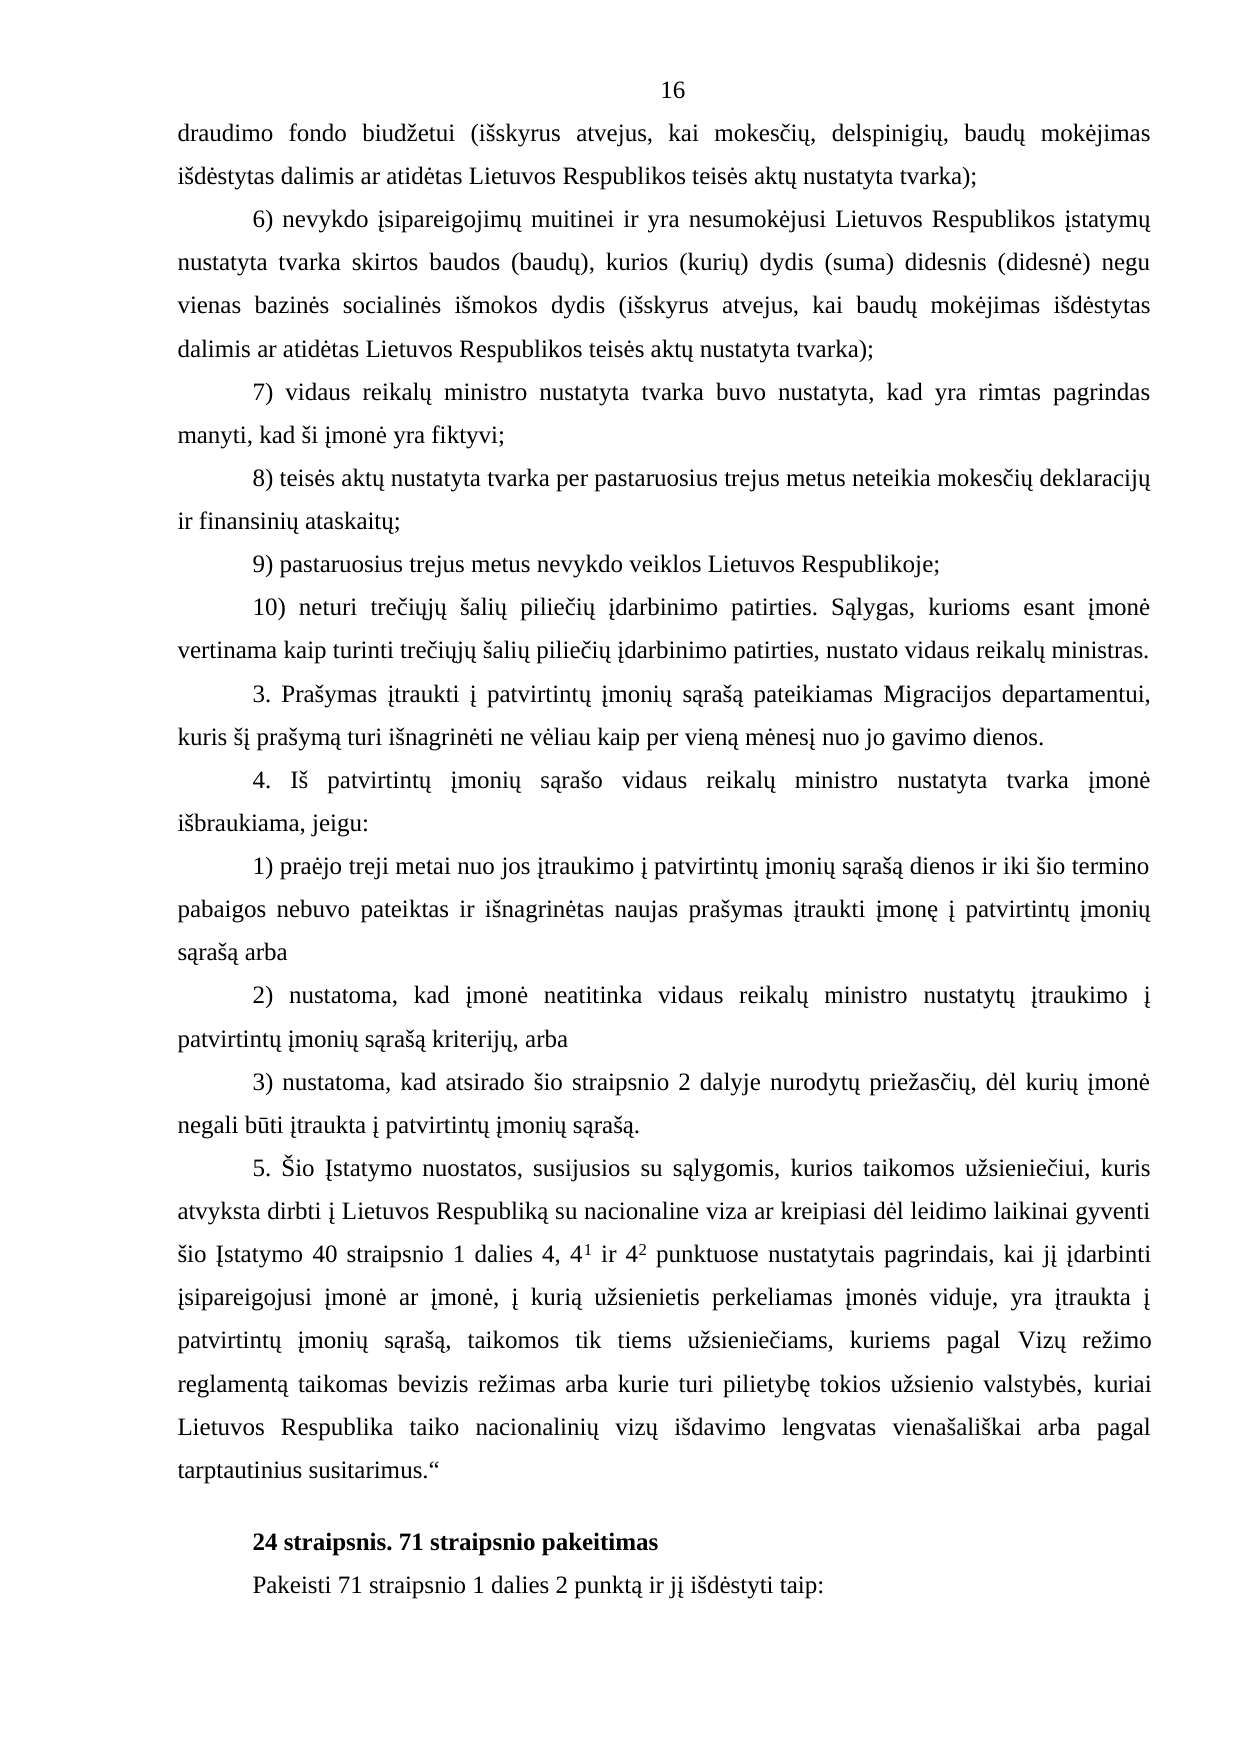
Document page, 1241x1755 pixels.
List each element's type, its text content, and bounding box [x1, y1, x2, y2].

text Pakeisti 71 straipsnio 1 dalies 2 punktą ir jį išdėstyti taip: [177, 1570, 1152, 1599]
text 6) nevykdo įsipareigojimų muitinei ir yra nesumokėjusi Lietuvos Respublikos įstatymų nustatyta tvarka skirtos baudos (baudų), kurios (kurių) dydis (suma) didesnis (didesnė) negu vienas bazinės socialinės išmokos dydis (išskyrus atvejus, kai baudų mokėjimas išdėstytas dalimis ar atidėtas Lietuvos Respublikos teisės aktų nustatyta tvarka); [177, 204, 1152, 362]
text 2) nustatoma, kad įmonė neatitinka vidaus reikalų ministro nustatytų įtraukimo į patvirtintų įmonių sąrašą kriterijų, arba [177, 981, 1152, 1052]
text 10) neturi trečiųjų šalių piliečių įdarbinimo patirties. Sąlygas, kurioms esant įmonė vertinama kaip turinti trečiųjų šalių piliečių įdarbinimo patirties, nustato vidaus reikalų ministras. [177, 592, 1152, 664]
text 4. Iš patvirtintų įmonių sąrašo vidaus reikalų ministro nustatyta tvarka įmonė išbraukiama, jeigu: [177, 765, 1152, 837]
text 9) pastaruosius trejus metus nevykdo veiklos Lietuvos Respublikoje; [177, 549, 1152, 578]
text 5. Šio Įstatymo nuostatos, susijusios su sąlygomis, kurios taikomos užsieniečiui, kuris atvyksta dirbti į Lietuvos Respubliką su nacionaline viza ar kreipiasi dėl leidimo laikinai gyventi šio Įstatymo 40 straipsnio 1 dalies 4, 41 ir 42 punktuose nustatytais pagrindais, kai jį įdarbinti įsipareigojusi įmonė ar įmonė, į kurią užsienietis perkeliamas įmonės viduje, yra įtraukta į patvirtintų įmonių sąrašą, taikomos tik tiems užsieniečiams, kuriems pagal Vizų režimo reglamentą taikomas bevizis režimas arba kurie turi pilietybę tokios užsienio valstybės, kuriai Lietuvos Respublika taiko nacionalinių vizų išdavimo lengvatas vienašališkai arba pagal tarptautinius susitarimus.“ [177, 1153, 1152, 1484]
text 24 straipsnis. 71 straipsnio pakeitimas [177, 1527, 1152, 1556]
text 3. Prašymas įtraukti į patvirtintų įmonių sąrašą pateikiamas Migracijos departamentui, kuris šį prašymą turi išnagrinėti ne vėliau kaip per vieną mėnesį nuo jo gavimo dienos. [177, 679, 1152, 751]
text 3) nustatoma, kad atsirado šio straipsnio 2 dalyje nurodytų priežasčių, dėl kurių įmonė negali būti įtraukta į patvirtintų įmonių sąrašą. [177, 1067, 1152, 1139]
text 8) teisės aktų nustatyta tvarka per pastaruosius trejus metus neteikia mokesčių deklaracijų ir finansinių ataskaitų; [177, 463, 1152, 535]
text 7) vidaus reikalų ministro nustatyta tvarka buvo nustatyta, kad yra rimtas pagrindas manyti, kad ši įmonė yra fiktyvi; [177, 377, 1152, 449]
text 1) praėjo treji metai nuo jos įtraukimo į patvirtintų įmonių sąrašą dienos ir iki šio termino pabaigos nebuvo pateiktas ir išnagrinėtas naujas prašymas įtraukti įmonę į patvirtintų įmonių sąrašą arba [177, 851, 1152, 966]
text draudimo fondo biudžetui (išskyrus atvejus, kai mokesčių, delspinigių, baudų mokėjimas išdėstytas dalimis ar atidėtas Lietuvos Respublikos teisės aktų nustatyta tvarka); [177, 118, 1152, 190]
